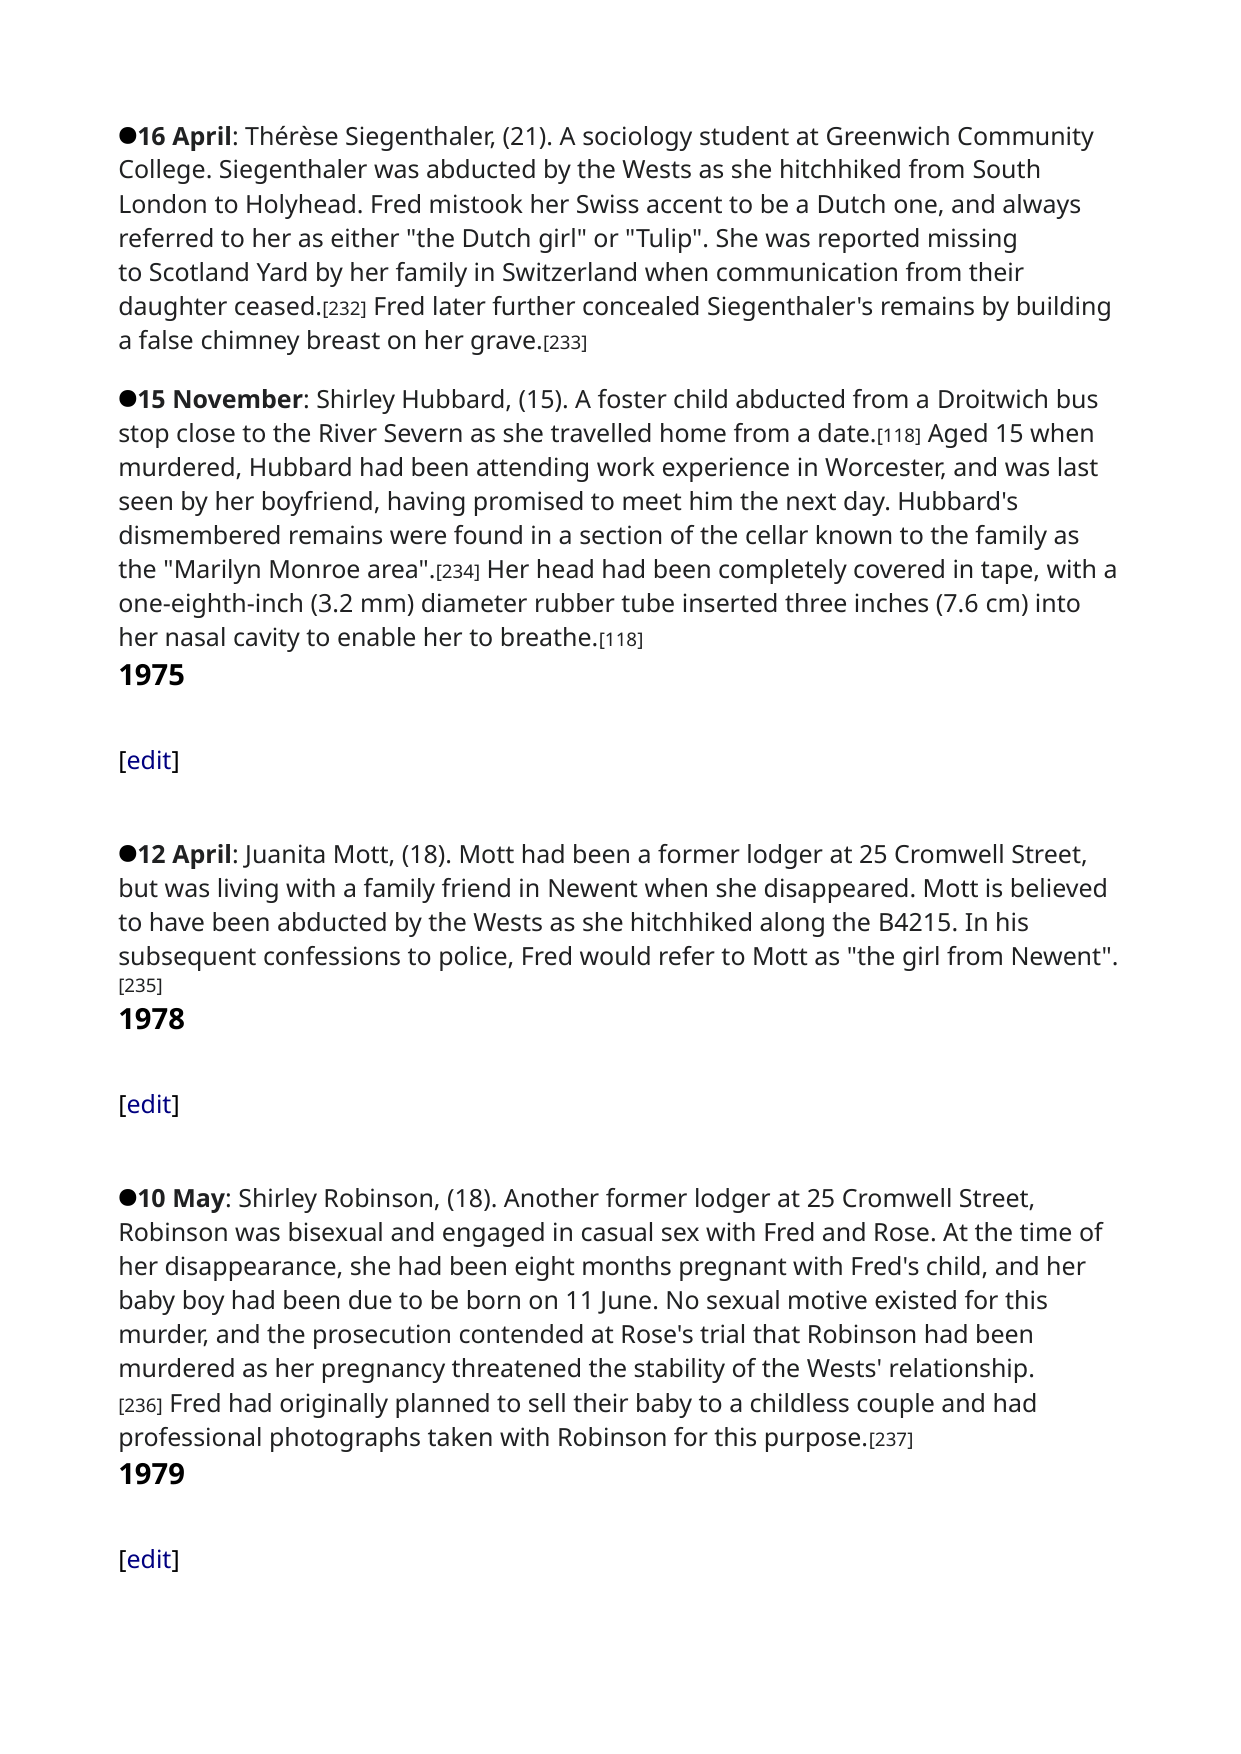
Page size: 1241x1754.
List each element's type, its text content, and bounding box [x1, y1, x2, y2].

subtitle 1975 [118, 654, 1122, 694]
text [edit] [118, 1087, 1122, 1121]
text [edit] [118, 742, 1122, 777]
list 10 May: Shirley Robinson, (18). Another former lodger at 25 Cromwell Street, Robinson was bisexual and engaged in casual sex with Fred and Rose. At the time of her disappearance, she had been eight months pregnant with Fred's child, and her baby boy had been due to be born on 11 June. No sexual motive existed for this murder, and the prosecution contended at Rose's trial that Robinson had been murdered as her pregnancy threatened the stability of the Wests' relationship.[236] Fred had originally planned to sell their baby to a childless couple and had professional photographs taken with Robinson for this purpose.[237] [118, 1181, 1122, 1453]
list 15 November: Shirley Hubbard, (15). A foster child abducted from a Droitwich bus stop close to the River Severn as she travelled home from a date.[118] Aged 15 when murdered, Hubbard had been attending work experience in Worcester, and was last seen by her boyfriend, having promised to meet him the next day. Hubbard's dismembered remains were found in a section of the cellar known to the family as the "Marilyn Monroe area".[234] Her head had been completely covered in tape, with a one-eighth-inch (3.2 mm) diameter rubber tube inserted three inches (7.6 cm) into her nasal cavity to enable her to breathe.[118] [118, 382, 1122, 654]
subtitle 1978 [118, 998, 1122, 1038]
list 16 April: Thérèse Siegenthaler, (21). A sociology student at Greenwich Community College. Siegenthaler was abducted by the Wests as she hitchhiked from South London to Holyhead. Fred mistook her Swiss accent to be a Dutch one, and always referred to her as either "the Dutch girl" or "Tulip". She was reported missing to Scotland Yard by her family in Switzerland when communication from their daughter ceased.[232] Fred later further concealed Siegenthaler's remains by building a false chimney breast on her grave.[233] [118, 118, 1122, 357]
list 12 April: Juanita Mott, (18). Mott had been a former lodger at 25 Cromwell Street, but was living with a family friend in Newent when she disappeared. Mott is believed to have been abducted by the Wests as she hitchhiked along the B4215. In his subsequent confessions to police, Fred would refer to Mott as "the girl from Newent".[235] [118, 837, 1122, 998]
subtitle 1979 [118, 1453, 1122, 1493]
text [edit] [118, 1542, 1122, 1576]
